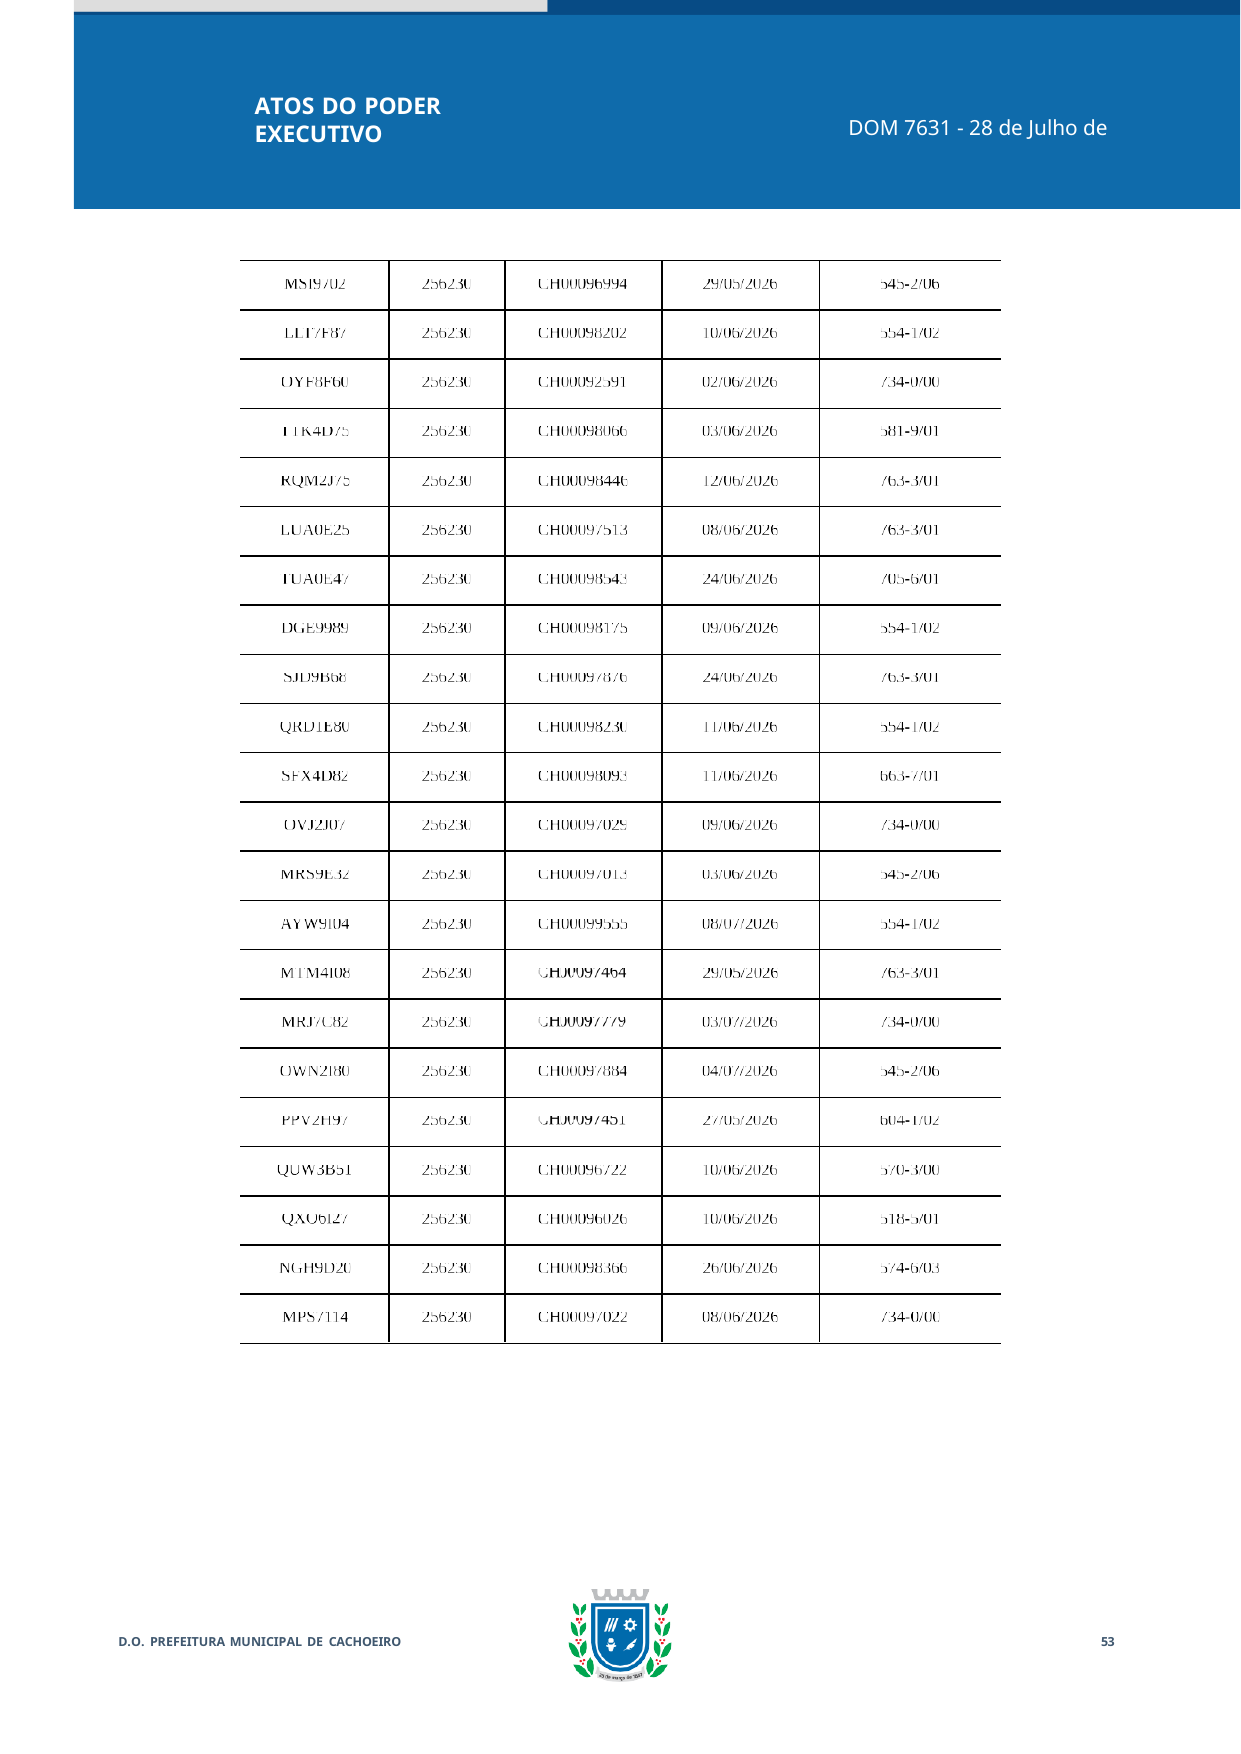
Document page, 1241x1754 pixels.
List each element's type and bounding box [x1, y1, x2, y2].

table_cell [506, 409, 661, 457]
picture [881, 1066, 939, 1076]
picture [880, 1116, 939, 1125]
table_cell [390, 1197, 504, 1244]
table_cell [240, 852, 388, 899]
table_cell [663, 901, 819, 949]
picture [881, 1263, 939, 1273]
picture [284, 673, 346, 682]
picture [703, 328, 777, 338]
picture [422, 968, 471, 978]
picture [880, 771, 939, 781]
table_cell [240, 1147, 388, 1195]
table_cell [240, 901, 388, 949]
picture [280, 968, 350, 978]
picture [881, 870, 939, 879]
table_cell [240, 1098, 388, 1146]
table_cell [390, 409, 504, 457]
table_cell [663, 409, 819, 457]
picture [538, 722, 627, 732]
picture [280, 870, 349, 879]
table_cell [240, 1246, 388, 1293]
table_cell [506, 803, 661, 850]
table_cell [820, 901, 1001, 949]
table_cell [390, 901, 504, 949]
table_cell [390, 852, 504, 899]
table_cell [506, 1049, 661, 1096]
picture [538, 328, 626, 338]
table_cell [663, 507, 819, 555]
picture [538, 1116, 626, 1125]
table_cell [390, 753, 504, 801]
picture [277, 1165, 351, 1177]
table_cell [506, 950, 661, 998]
table_cell [506, 606, 661, 653]
picture [568, 1589, 672, 1682]
table_cell [390, 1295, 504, 1342]
table_cell [240, 507, 388, 555]
picture [538, 968, 627, 978]
picture [422, 1214, 471, 1224]
picture [702, 377, 777, 387]
table_cell [506, 704, 661, 752]
picture [282, 377, 348, 387]
picture [881, 1017, 939, 1027]
picture [1094, 1631, 1125, 1651]
table_cell [390, 507, 504, 555]
picture [538, 820, 627, 830]
picture [538, 279, 627, 289]
picture [881, 820, 939, 830]
picture [281, 623, 348, 633]
table_cell [506, 1147, 661, 1195]
picture [116, 1631, 404, 1651]
table_cell [663, 852, 819, 899]
table_cell [390, 1246, 504, 1293]
table_cell [820, 507, 1001, 555]
picture [280, 574, 349, 584]
picture [881, 525, 939, 535]
picture [284, 820, 345, 830]
picture [422, 1116, 471, 1125]
table_cell [390, 311, 504, 358]
table_cell [663, 458, 819, 506]
table_cell [663, 557, 819, 604]
table_cell [663, 1000, 819, 1047]
table_cell [820, 852, 1001, 899]
picture [538, 1312, 627, 1322]
picture [703, 279, 777, 289]
picture [284, 328, 346, 338]
table_cell [820, 1197, 1001, 1244]
picture [422, 1165, 471, 1175]
table_cell [506, 753, 661, 801]
picture [538, 919, 627, 929]
picture [538, 673, 627, 682]
picture [422, 673, 471, 682]
picture [702, 1066, 777, 1076]
table_cell [506, 1000, 661, 1047]
table_cell [820, 557, 1001, 604]
table_cell [240, 557, 388, 604]
picture [538, 870, 627, 879]
picture [538, 574, 627, 584]
table_cell [820, 803, 1001, 850]
table_cell [663, 360, 819, 407]
table_cell [506, 1246, 661, 1293]
table_cell [820, 1049, 1001, 1096]
picture [281, 1116, 348, 1125]
table_cell [390, 1098, 504, 1146]
picture [280, 1066, 349, 1076]
picture [282, 771, 348, 781]
table_cell [820, 360, 1001, 407]
table_cell [506, 655, 661, 703]
picture [279, 1263, 350, 1273]
picture [703, 574, 777, 584]
picture [881, 919, 939, 929]
table_cell [390, 950, 504, 998]
table_cell [820, 950, 1001, 998]
table_cell [506, 557, 661, 604]
picture [422, 919, 471, 929]
picture [422, 722, 471, 732]
picture [422, 279, 471, 289]
table_cell [506, 1098, 661, 1146]
table_cell [240, 950, 388, 998]
table_cell [506, 901, 661, 949]
table_cell [390, 360, 504, 407]
picture [703, 722, 777, 732]
table_cell [820, 458, 1001, 506]
picture [881, 968, 939, 978]
picture [422, 1263, 471, 1273]
picture [422, 820, 471, 830]
picture [702, 623, 778, 633]
picture [881, 1312, 940, 1322]
table_cell [390, 1147, 504, 1195]
picture [422, 1066, 471, 1076]
picture [702, 525, 778, 535]
table_cell [663, 1098, 819, 1146]
picture [538, 1214, 627, 1224]
table_cell [506, 1295, 661, 1342]
table_cell [390, 655, 504, 703]
picture [538, 1263, 627, 1273]
table_cell [820, 753, 1001, 801]
picture [881, 1165, 939, 1175]
picture [702, 426, 777, 436]
picture [280, 476, 350, 488]
table_cell [663, 311, 819, 358]
picture [703, 673, 777, 682]
table_cell [390, 1000, 504, 1047]
table_cell [663, 1197, 819, 1244]
picture [538, 1165, 626, 1175]
picture [702, 919, 778, 929]
picture [422, 574, 471, 584]
table_cell [390, 606, 504, 653]
table_header [506, 261, 661, 309]
picture [422, 426, 471, 436]
table_header [820, 261, 1001, 309]
picture [702, 1017, 777, 1027]
picture [703, 1165, 777, 1175]
picture [881, 1214, 939, 1224]
picture [73, 0, 1241, 209]
picture [538, 1017, 626, 1027]
picture [422, 377, 471, 387]
table_cell [663, 950, 819, 998]
picture [422, 525, 471, 535]
picture [422, 476, 471, 486]
table_cell [820, 1147, 1001, 1195]
picture [422, 870, 471, 879]
table_cell [240, 606, 388, 653]
table_cell [240, 458, 388, 506]
table_cell [240, 1295, 388, 1342]
table_cell [663, 1147, 819, 1195]
table_cell [663, 1049, 819, 1096]
table_cell [506, 1197, 661, 1244]
table_cell [820, 606, 1001, 653]
picture [703, 1116, 777, 1125]
picture [881, 722, 939, 732]
table_cell [506, 311, 661, 358]
table_cell [820, 1295, 1001, 1342]
table_cell [390, 1049, 504, 1096]
table_cell [390, 458, 504, 506]
table_cell [390, 557, 504, 604]
table_cell [663, 655, 819, 703]
picture [538, 771, 627, 781]
table_cell [663, 1295, 819, 1342]
table_cell [390, 803, 504, 850]
picture [538, 1066, 627, 1076]
table_cell [240, 1197, 388, 1244]
table_cell [820, 704, 1001, 752]
picture [422, 771, 471, 781]
picture [703, 968, 778, 978]
picture [702, 870, 777, 879]
picture [282, 1214, 348, 1226]
table_cell [820, 1246, 1001, 1293]
picture [881, 377, 939, 387]
table_cell [240, 655, 388, 703]
picture [422, 1017, 471, 1027]
table_header [663, 261, 819, 309]
picture [538, 525, 627, 535]
table_cell [820, 311, 1001, 358]
table_cell [390, 704, 504, 752]
table_cell [240, 704, 388, 752]
picture [881, 623, 939, 633]
picture [881, 574, 939, 584]
table_cell [240, 1000, 388, 1047]
table_cell [506, 360, 661, 407]
table_cell [820, 655, 1001, 703]
picture [881, 476, 939, 486]
table_cell [240, 1049, 388, 1096]
picture [881, 673, 939, 682]
table_cell [240, 360, 388, 407]
picture [538, 377, 626, 387]
picture [280, 427, 349, 436]
table_cell [506, 458, 661, 506]
picture [881, 279, 939, 289]
table_cell [663, 1246, 819, 1293]
picture [281, 1017, 348, 1027]
table_cell [240, 803, 388, 850]
table_cell [820, 1098, 1001, 1146]
table_header [390, 261, 504, 309]
picture [538, 426, 627, 436]
table_header [240, 261, 388, 309]
picture [703, 1263, 777, 1273]
picture [703, 771, 777, 781]
table_cell [240, 753, 388, 801]
picture [422, 623, 471, 633]
table_cell [240, 311, 388, 358]
table_cell [820, 409, 1001, 457]
picture [422, 1312, 471, 1322]
table_cell [663, 606, 819, 653]
picture [282, 1312, 348, 1322]
table_cell [663, 753, 819, 801]
table_cell [663, 803, 819, 850]
picture [538, 623, 627, 633]
picture [422, 328, 471, 338]
table_cell [240, 409, 388, 457]
picture [280, 722, 349, 734]
table_cell [820, 1000, 1001, 1047]
picture [703, 476, 778, 486]
picture [284, 279, 345, 289]
picture [703, 1214, 777, 1224]
picture [280, 525, 349, 535]
picture [538, 476, 628, 486]
table_cell [506, 852, 661, 899]
picture [881, 328, 939, 338]
picture [280, 919, 349, 929]
table_cell [663, 704, 819, 752]
table_cell [506, 507, 661, 555]
picture [702, 820, 777, 830]
picture [702, 1312, 778, 1322]
picture [881, 426, 939, 436]
